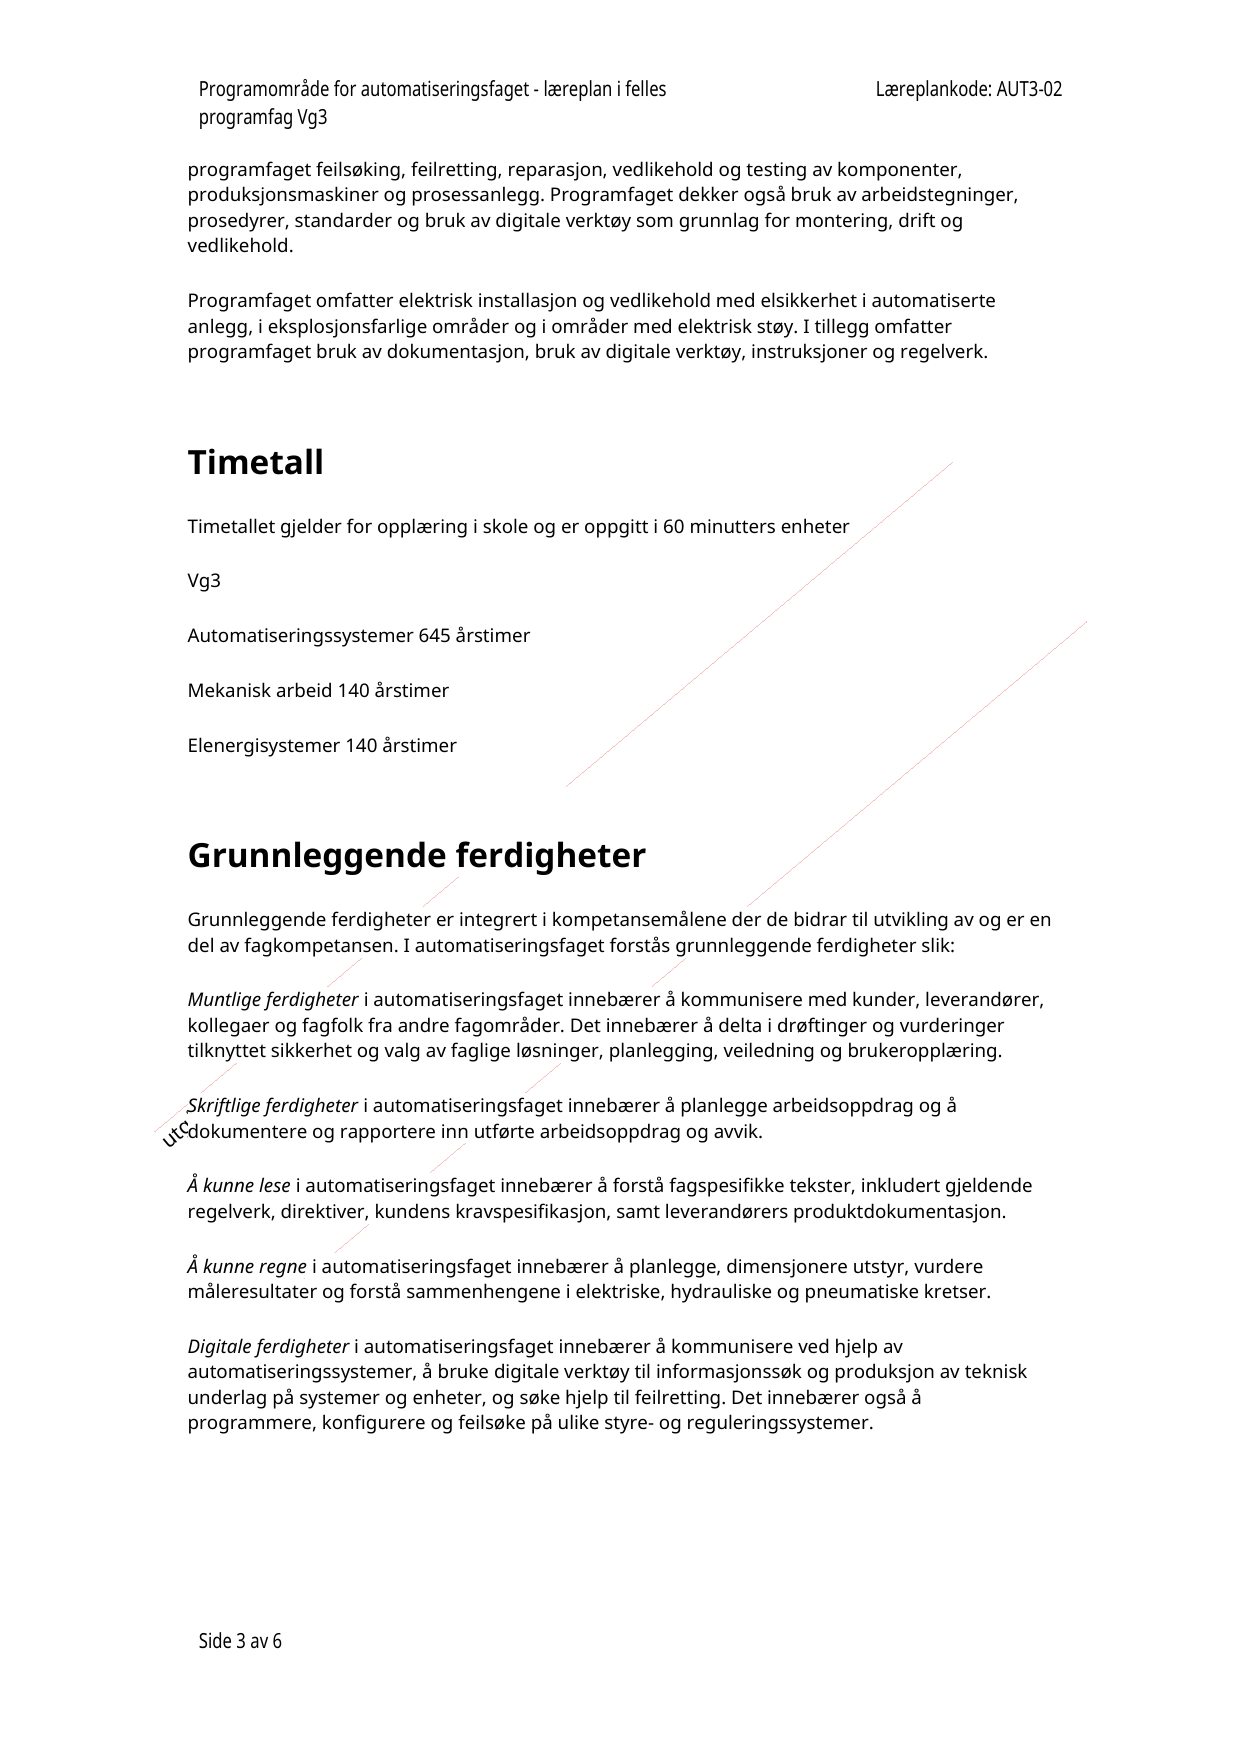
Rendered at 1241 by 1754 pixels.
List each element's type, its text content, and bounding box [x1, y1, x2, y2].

text Timetallet gjelder for opplæring i skole og er oppgitt i 60 minutters enheter [862, 513, 1053, 539]
text Elenergisystemer 140 årstimer [457, 732, 629, 757]
text Mekanisk arbeid 140 årstimer [454, 677, 695, 703]
text Å kunne regne i automatiseringsfaget innebærer å planlegge, dimensjonere utstyr, vurdere måleresultater og forstå sammenhengene i elektriske, hydrauliske og pneumatiske kretser. [305, 1253, 1053, 1304]
text Mekanisk arbeid 140 årstimer [991, 677, 1053, 703]
text Programfaget omfatter elektrisk installasjon og vedlikehold med elsikkerhet i automatiserte anlegg, i eksplosjonsfarlige områder og i områder med elektrisk støy. I tillegg omfatter programfaget bruk av dokumentasjon, bruk av digitale verktøy, instruksjoner og regelverk. [187, 287, 1053, 364]
text Vg3 [226, 568, 825, 593]
subtitle Timetall [333, 393, 1053, 484]
subtitle Grunnleggende ferdigheter [784, 787, 1053, 877]
subtitle Grunnleggende ferdigheter [655, 787, 888, 877]
text [733, 622, 1053, 648]
text Programfaget omfatter planlegging av arbeidsoppgaver, valg av materialer, tilvirking og montering av mekanisk elementer og produkter og sammenføying. I tillegg omfatter programfaget feilsøking, feilretting, reparasjon, vedlikehold og testing av komponenter, produksjonsmaskiner og prosessanlegg. Programfaget dekker også bruk av arbeidstegninger, prosedyrer, standarder og bruk av digitale verktøy som grunnlag for montering, drift og vedlikehold. [294, 156, 1053, 258]
text Skriftlige ferdigheter i automatiseringsfaget innebærer å planlegge arbeidsoppdrag og å dokumentere og rapportere inn utførte arbeidsoppdrag og avvik. [527, 1092, 1053, 1143]
text Elenergisystemer 140 årstimer [927, 732, 1053, 757]
text Automatiseringssystemer 645 årstimer [187, 622, 760, 648]
text Elenergisystemer 140 årstimer [603, 732, 953, 757]
text Mekanisk arbeid 140 årstimer [667, 677, 1019, 703]
text Vg3 [798, 568, 1053, 593]
text Grunnleggende ferdigheter er integrert i kompetansemålene der de bidrar til utvikling av og er en del av fagkompetansen. I automatiseringsfaget forstås grunnleggende ferdigheter slik: [956, 907, 1053, 958]
text Digitale ferdigheter i automatiseringsfaget innebærer å kommunisere ved hjelp av automatiseringssystemer, å bruke digitale verktøy til informasjonssøk og produksjon av teknisk underlag på systemer og enheter, og søke hjelp til feilretting. Det innebærer også å programmere, konfigurere og feilsøke på ulike styre- og reguleringssystemer. [874, 1333, 1053, 1435]
